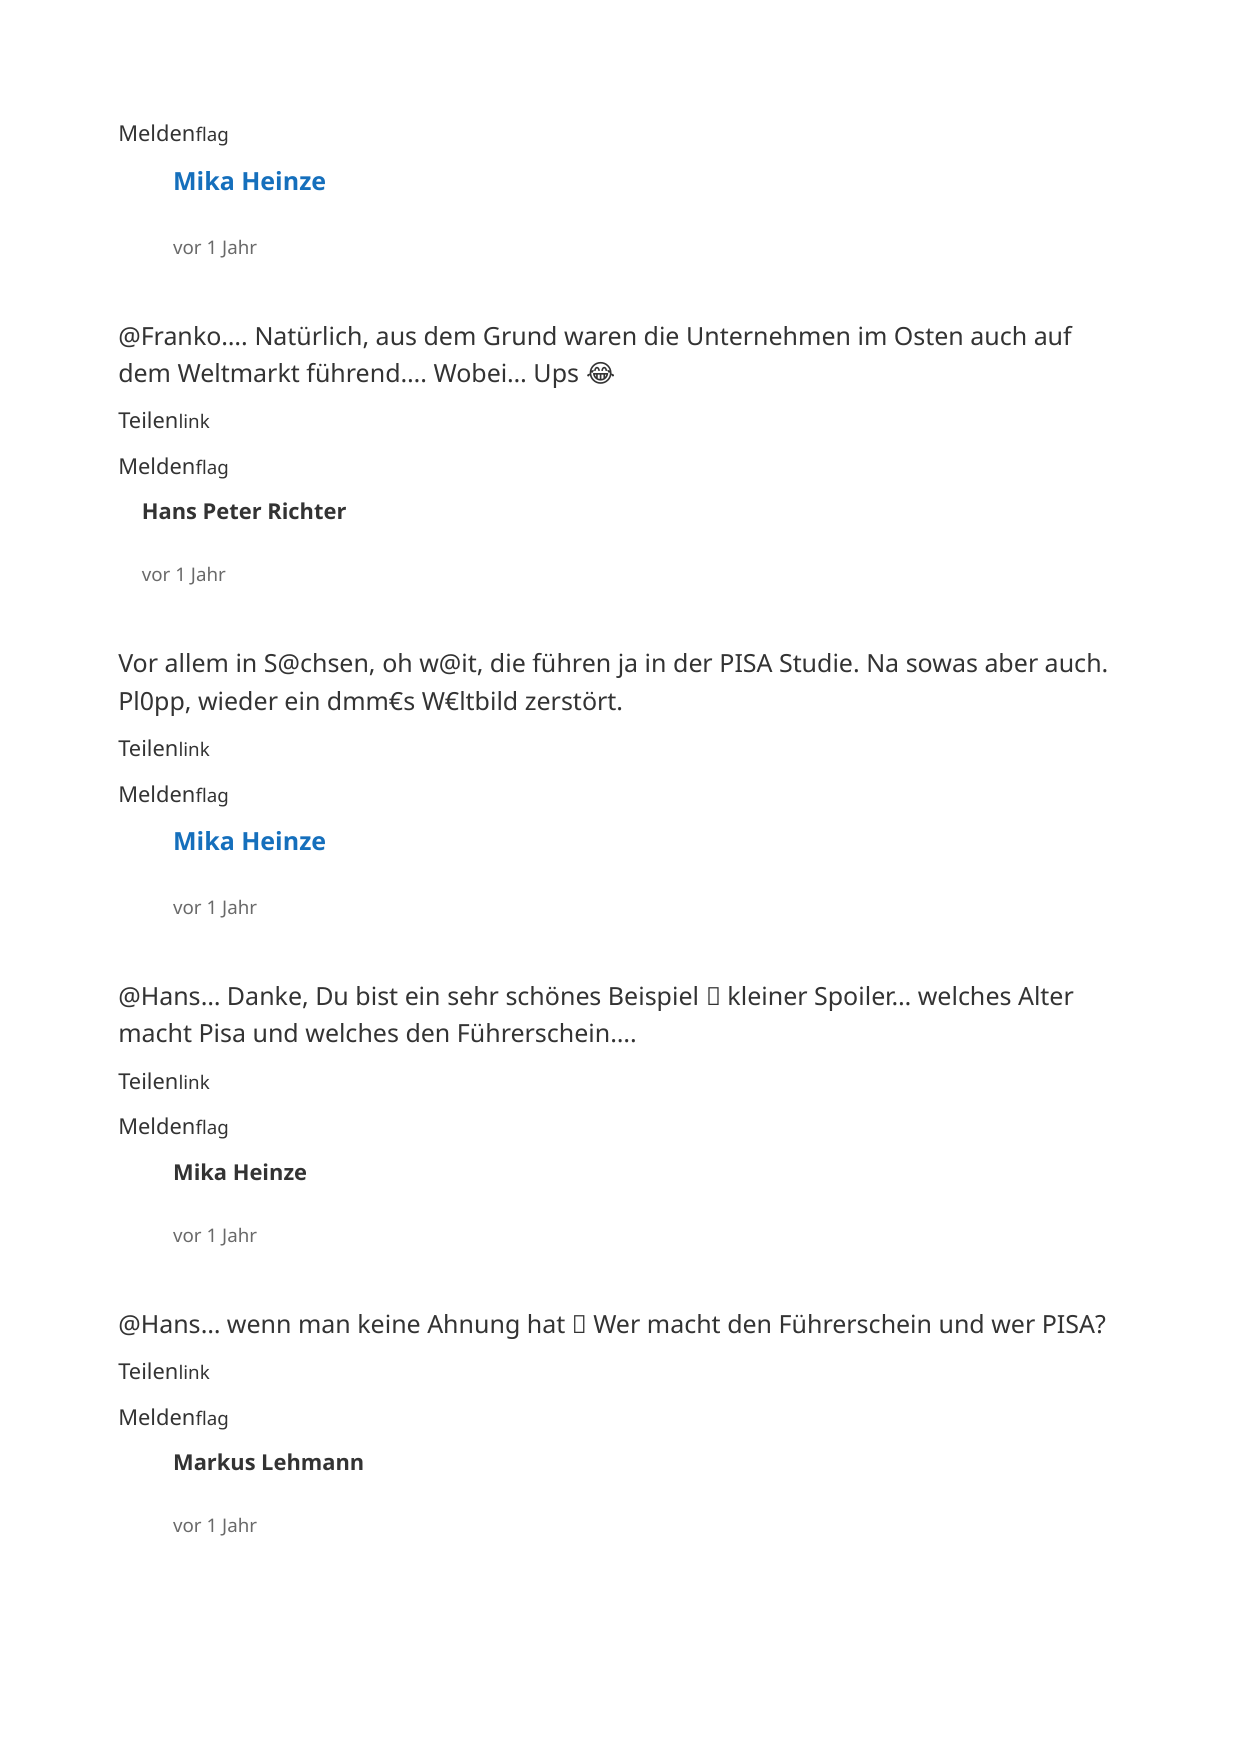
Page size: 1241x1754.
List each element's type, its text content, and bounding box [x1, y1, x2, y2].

text Meldenflag [118, 118, 1122, 148]
text vor 1 Jahr [173, 1222, 1117, 1248]
text vor 1 Jahr [173, 894, 1117, 920]
text Meldenflag [118, 778, 1122, 808]
text Vor allem in S@chsen, oh w@it, die führen ja in der PISA Studie. Na sowas aber auch. Pl0pp, wieder ein dmm€s W€ltbild zerstört. [118, 642, 1122, 717]
text Markus Lehmann [173, 1447, 1114, 1477]
text vor 1 Jahr [173, 1512, 1117, 1538]
text vor 1 Jahr [173, 234, 1117, 259]
text Meldenflag [118, 1401, 1122, 1431]
text Meldenflag [118, 1111, 1122, 1141]
text Hans Peter Richter [142, 496, 1114, 526]
text Teilenlink [118, 733, 1122, 763]
text vor 1 Jahr [142, 562, 1117, 587]
text @Franko…. Natürlich, aus dem Grund waren die Unternehmen im Osten auch auf dem Weltmarkt führend…. Wobei… Ups 😂 [118, 315, 1122, 390]
text Meldenflag [118, 451, 1122, 481]
text Teilenlink [118, 1356, 1122, 1386]
text Mika Heinze [173, 1157, 1114, 1186]
text Mika Heinze [173, 163, 1114, 198]
text Teilenlink [118, 1066, 1122, 1096]
text Mika Heinze [173, 824, 1114, 858]
text @Hans… Danke, Du bist ein sehr schönes Beispiel 🤭 kleiner Spoiler… welches Alter macht Pisa und welches den Führerschein…. [118, 975, 1122, 1050]
text @Hans… wenn man keine Ahnung hat 🤣 Wer macht den Führerschein und wer PISA? [118, 1303, 1122, 1340]
text Teilenlink [118, 405, 1122, 435]
